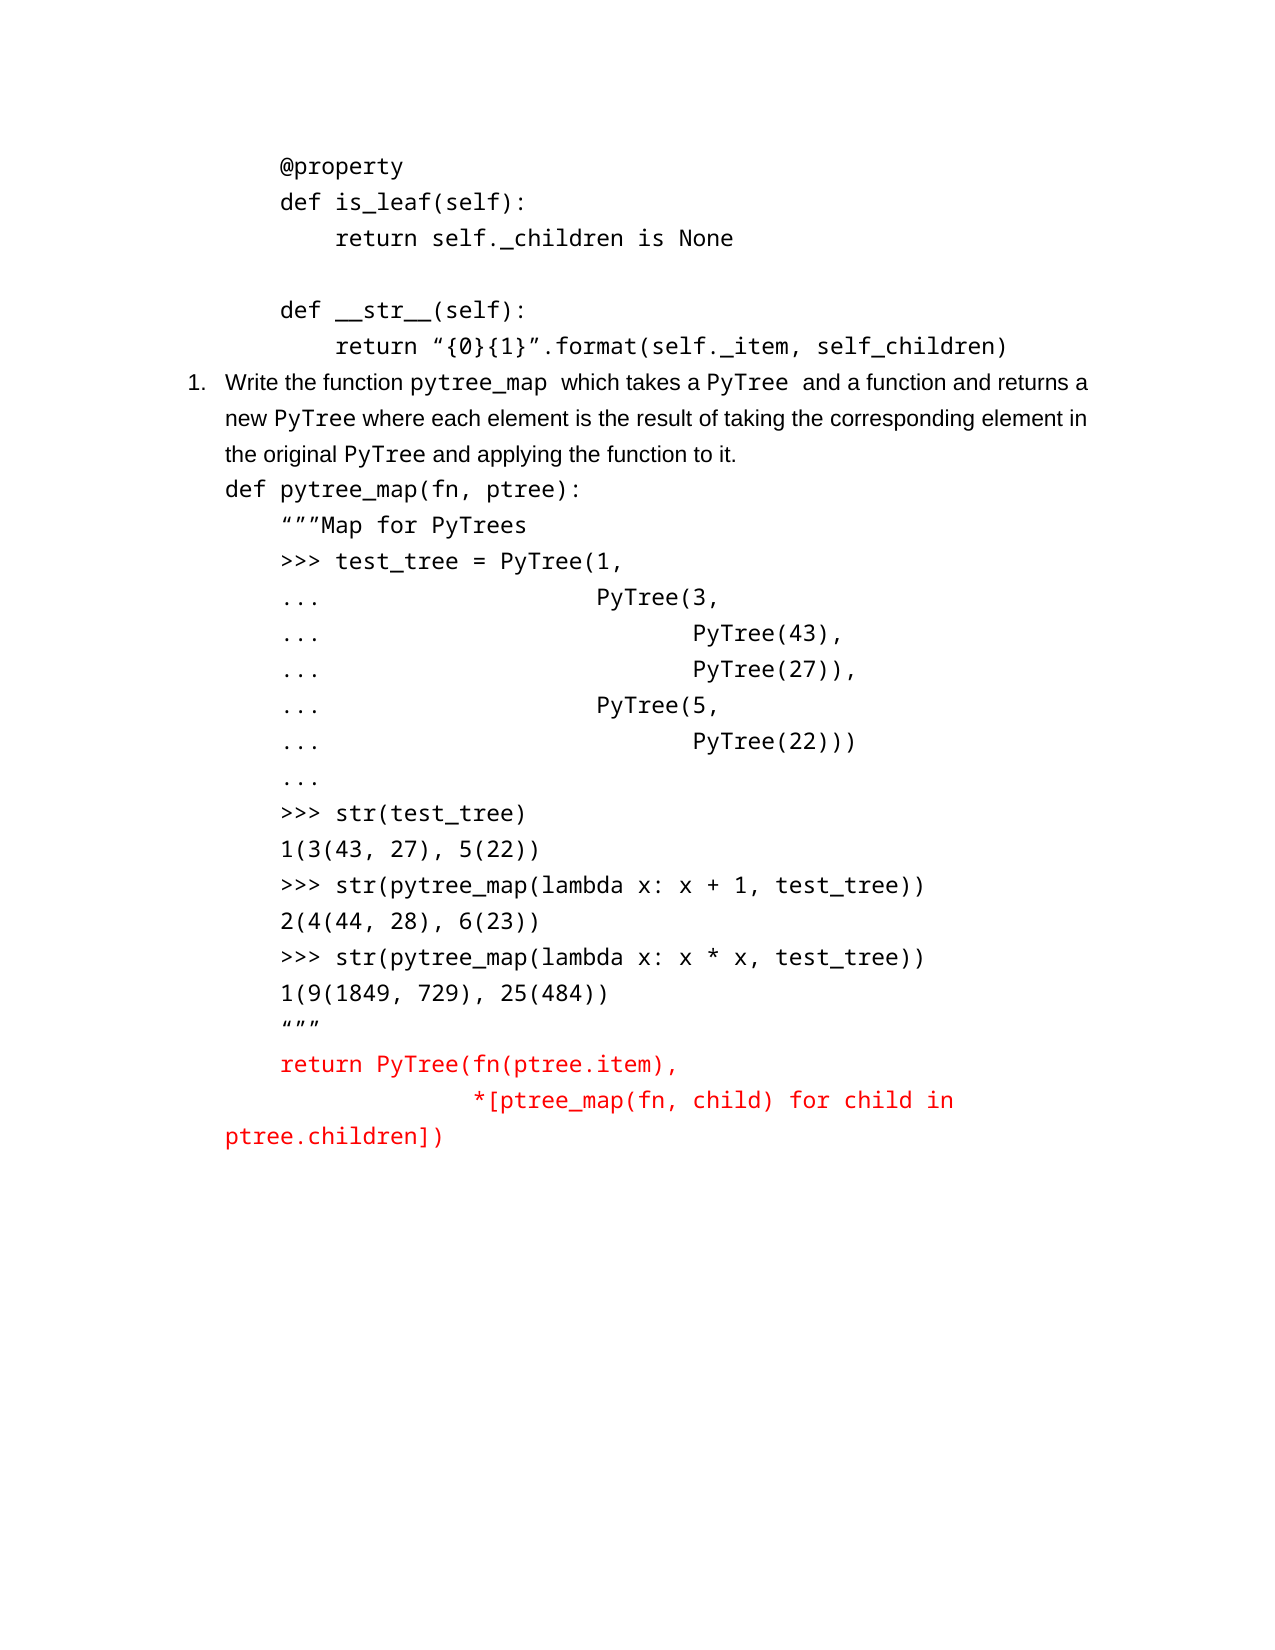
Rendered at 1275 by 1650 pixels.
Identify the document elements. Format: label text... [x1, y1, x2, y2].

text >>> str(test_tree) [225, 797, 1125, 828]
text “””Map for PyTrees [225, 509, 1125, 541]
text ... PyTree(5, [225, 689, 1125, 720]
text def __str__(self): [225, 294, 1125, 325]
text ... PyTree(3, [225, 581, 1125, 612]
text 1(9(1849, 729), 25(484)) [225, 977, 1125, 1008]
text >>> str(pytree_map(lambda x: x + 1, test_tree)) [225, 869, 1125, 900]
text *[ptree_map(fn, child) for child in ptree.children]) [225, 1084, 1125, 1152]
text def is_leaf(self): [225, 186, 1125, 217]
text “”” return PyTree(fn(ptree.item), [225, 1012, 1125, 1080]
text 2(4(44, 28), 6(23)) [225, 905, 1125, 936]
text ... PyTree(22))) [225, 725, 1125, 756]
text >>> test_tree = PyTree(1, [225, 545, 1125, 577]
text 1(3(43, 27), 5(22)) [225, 833, 1125, 864]
text ... [225, 761, 1125, 792]
text @property [225, 150, 1125, 181]
text ... PyTree(43), [225, 617, 1125, 648]
list Write the function pytree_map which takes a PyTree and a function and returns a new PyTree where each element is the result of taking the corresponding element in the original PyTree and applying the function to it. [187, 366, 1125, 469]
text return self._children is None [225, 222, 1125, 253]
text def pytree_map(fn, ptree): [225, 473, 1125, 505]
text >>> str(pytree_map(lambda x: x * x, test_tree)) [225, 941, 1125, 972]
text return “{0}{1}”.format(self._item, self_children) [225, 330, 1125, 361]
text ... PyTree(27)), [225, 653, 1125, 684]
